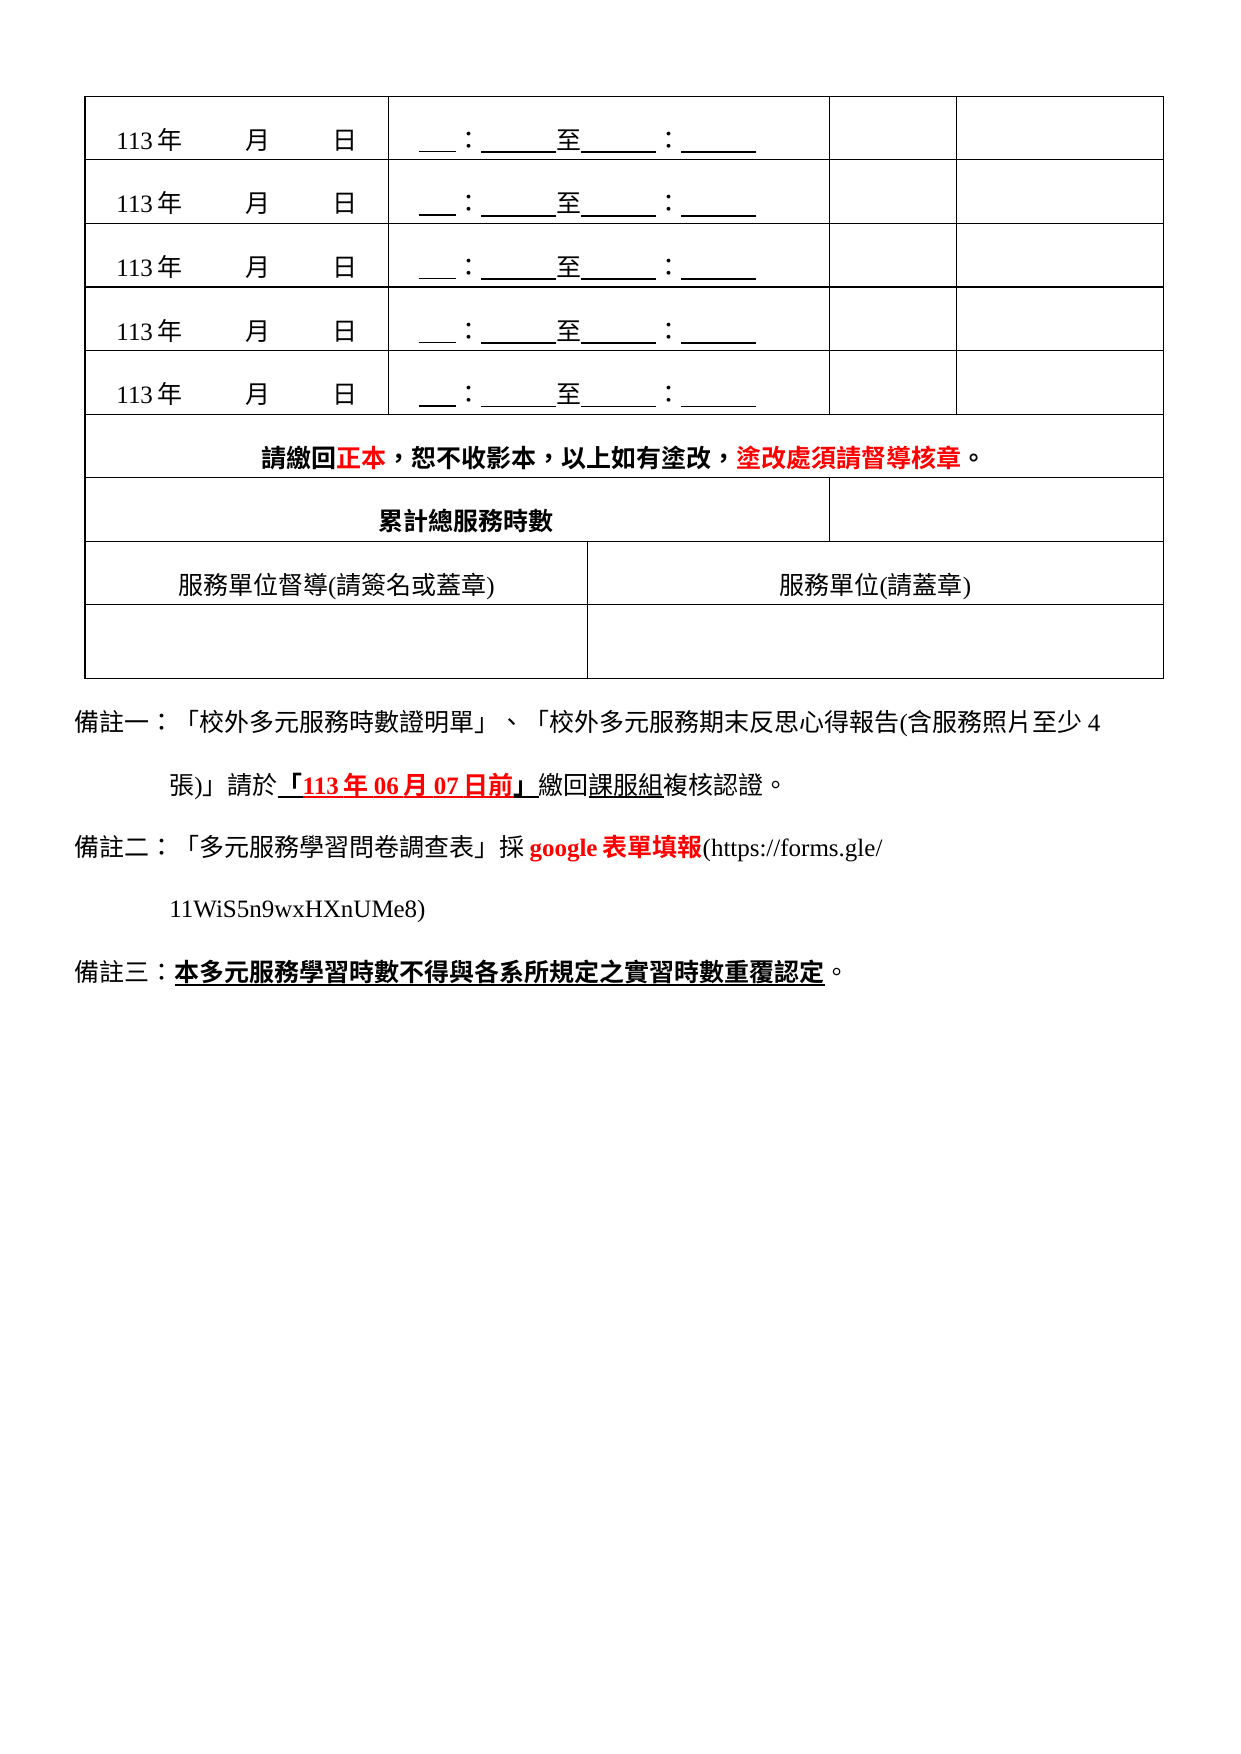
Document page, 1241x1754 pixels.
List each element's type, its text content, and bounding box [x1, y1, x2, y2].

text 備註二：「多元服務學習問卷調查表」採google表單填報(https://forms.gle/11WiS5n9wxHXnUMe8) [74, 804, 1122, 929]
table_cell 服務單位(請蓋章) [588, 542, 1163, 604]
table_cell [830, 478, 1163, 541]
table_cell [957, 224, 1163, 286]
table_cell ： 至 ： [389, 351, 829, 413]
table_cell 113年 月 日 [86, 160, 388, 223]
table_cell 113年 月 日 [86, 224, 388, 286]
table_cell [957, 351, 1163, 413]
table_cell ： 至 ： [389, 160, 829, 223]
table_cell [830, 97, 956, 159]
text 備註一：「校外多元服務時數證明單」、「校外多元服務期末反思心得報告(含服務照片至少4張)」請於「113年06月07日前」繳回課服組複核認證。 [74, 679, 1122, 804]
table_cell ： 至 ： [389, 288, 829, 350]
table_cell 113年 月 日 [86, 288, 388, 350]
table_cell [86, 605, 587, 678]
table_cell 請繳回正本，恕不收影本，以上如有塗改，塗改處須請督導核章。 [86, 415, 1163, 477]
table_cell 服務單位督導(請簽名或蓋章) [86, 542, 587, 604]
table_cell [957, 160, 1163, 223]
table_cell [957, 97, 1163, 159]
table_cell [957, 288, 1163, 350]
table_cell [830, 160, 956, 223]
table_cell 113年 月 日 [86, 351, 388, 413]
table_cell [830, 288, 956, 350]
table_cell 累計總服務時數 [86, 478, 829, 541]
table_cell [588, 605, 1163, 678]
table_cell ： 至 ： [389, 97, 829, 159]
table_cell 113年 月 日 [86, 97, 388, 159]
table_cell [830, 224, 956, 286]
table_cell ： 至 ： [389, 224, 829, 286]
table_cell [830, 351, 956, 413]
text 備註三：本多元服務學習時數不得與各系所規定之實習時數重覆認定。 [74, 929, 1122, 992]
